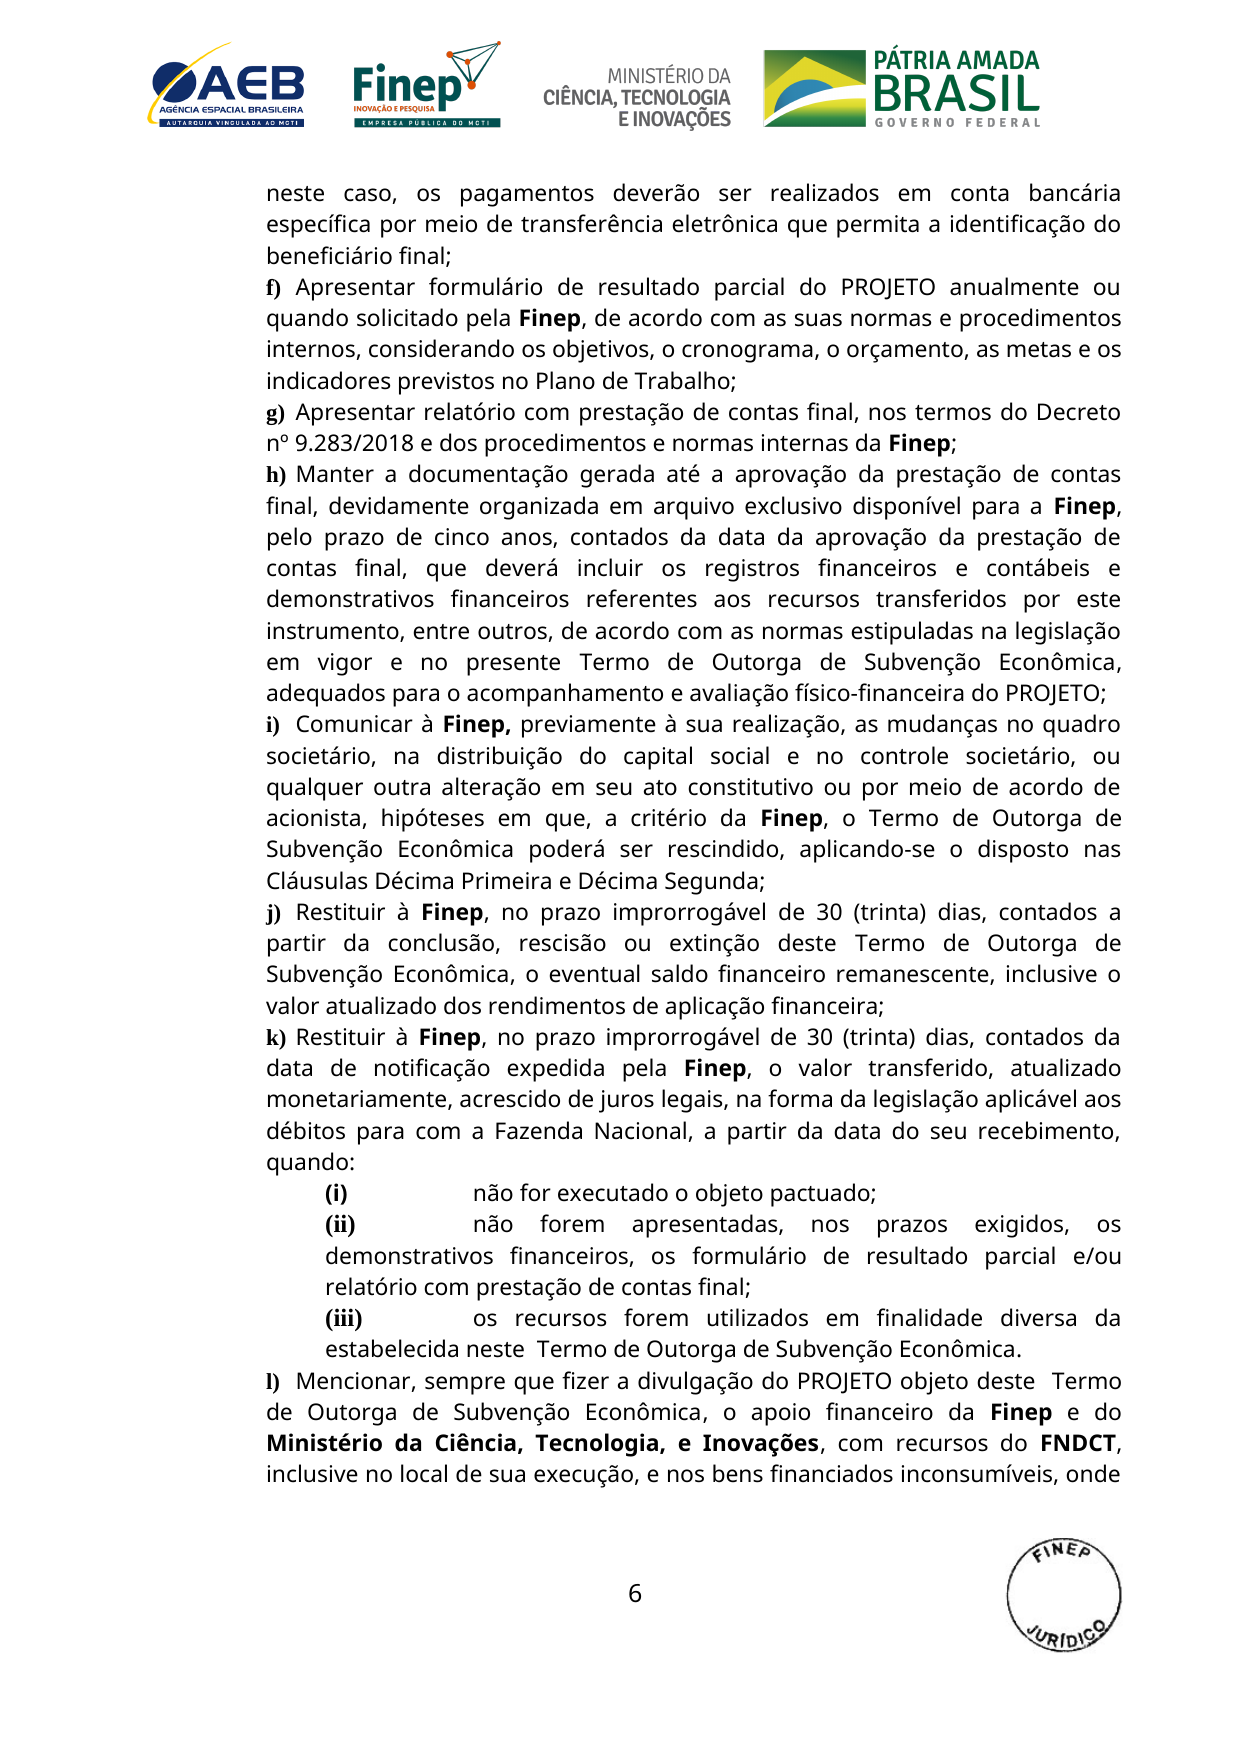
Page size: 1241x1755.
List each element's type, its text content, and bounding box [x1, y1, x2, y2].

list não forem apresentadas, nos prazos exigidos, os demonstrativos financeiros, os formulário de resultado parcial e/ou relatório com prestação de contas final; [325, 1208, 1122, 1302]
list Apresentar formulário de resultado parcial do PROJETO anualmente ou quando solicitado pela Finep, de acordo com as suas normas e procedimentos internos, considerando os objetivos, o cronograma, o orçamento, as metas e os indicadores previstos no Plano de Trabalho; [266, 271, 1122, 396]
list os recursos forem utilizados em finalidade diversa da estabelecida neste Termo de Outorga de Subvenção Econômica. [325, 1302, 1122, 1365]
list Apresentar relatório com prestação de contas final, nos termos do Decreto nº 9.283/2018 e dos procedimentos e normas internas da Finep; [266, 396, 1122, 458]
list Comunicar à Finep, previamente à sua realização, as mudanças no quadro societário, na distribuição do capital social e no controle societário, ou qualquer outra alteração em seu ato constitutivo ou por meio de acordo de acionista, hipóteses em que, a critério da Finep, o Termo de Outorga de Subvenção Econômica poderá ser rescindido, aplicando-se o disposto nas Cláusulas Décima Primeira e Décima Segunda; [266, 708, 1122, 896]
list Manter a documentação gerada até a aprovação da prestação de contas final, devidamente organizada em arquivo exclusivo disponível para a Finep, pelo prazo de cinco anos, contados da data da aprovação da prestação de contas final, que deverá incluir os registros financeiros e contábeis e demonstrativos financeiros referentes aos recursos transferidos por este instrumento, entre outros, de acordo com as normas estipuladas na legislação em vigor e no presente Termo de Outorga de Subvenção Econômica, adequados para o acompanhamento e avaliação físico-financeira do PROJETO; [266, 458, 1122, 708]
list Mencionar, sempre que fizer a divulgação do PROJETO objeto deste Termo de Outorga de Subvenção Econômica, o apoio financeiro da Finep e do Ministério da Ciência, Tecnologia, e Inovações, com recursos do FNDCT, inclusive no local de sua execução, e nos bens financiados inconsumíveis, onde [266, 1365, 1122, 1490]
list não for executado o objeto pactuado; [325, 1177, 1122, 1208]
list Restituir à Finep, no prazo improrrogável de 30 (trinta) dias, contados a partir da conclusão, rescisão ou extinção deste Termo de Outorga de Subvenção Econômica, o eventual saldo financeiro remanescente, inclusive o valor atualizado dos rendimentos de aplicação financeira; [266, 896, 1122, 1021]
list neste caso, os pagamentos deverão ser realizados em conta bancária específica por meio de transferência eletrônica que permita a identificação do beneficiário final; [266, 177, 1122, 271]
list Restituir à Finep, no prazo improrrogável de 30 (trinta) dias, contados da data de notificação expedida pela Finep, o valor transferido, atualizado monetariamente, acrescido de juros legais, na forma da legislação aplicável aos débitos para com a Fazenda Nacional, a partir da data do seu recebimento, quando: [266, 1021, 1122, 1177]
